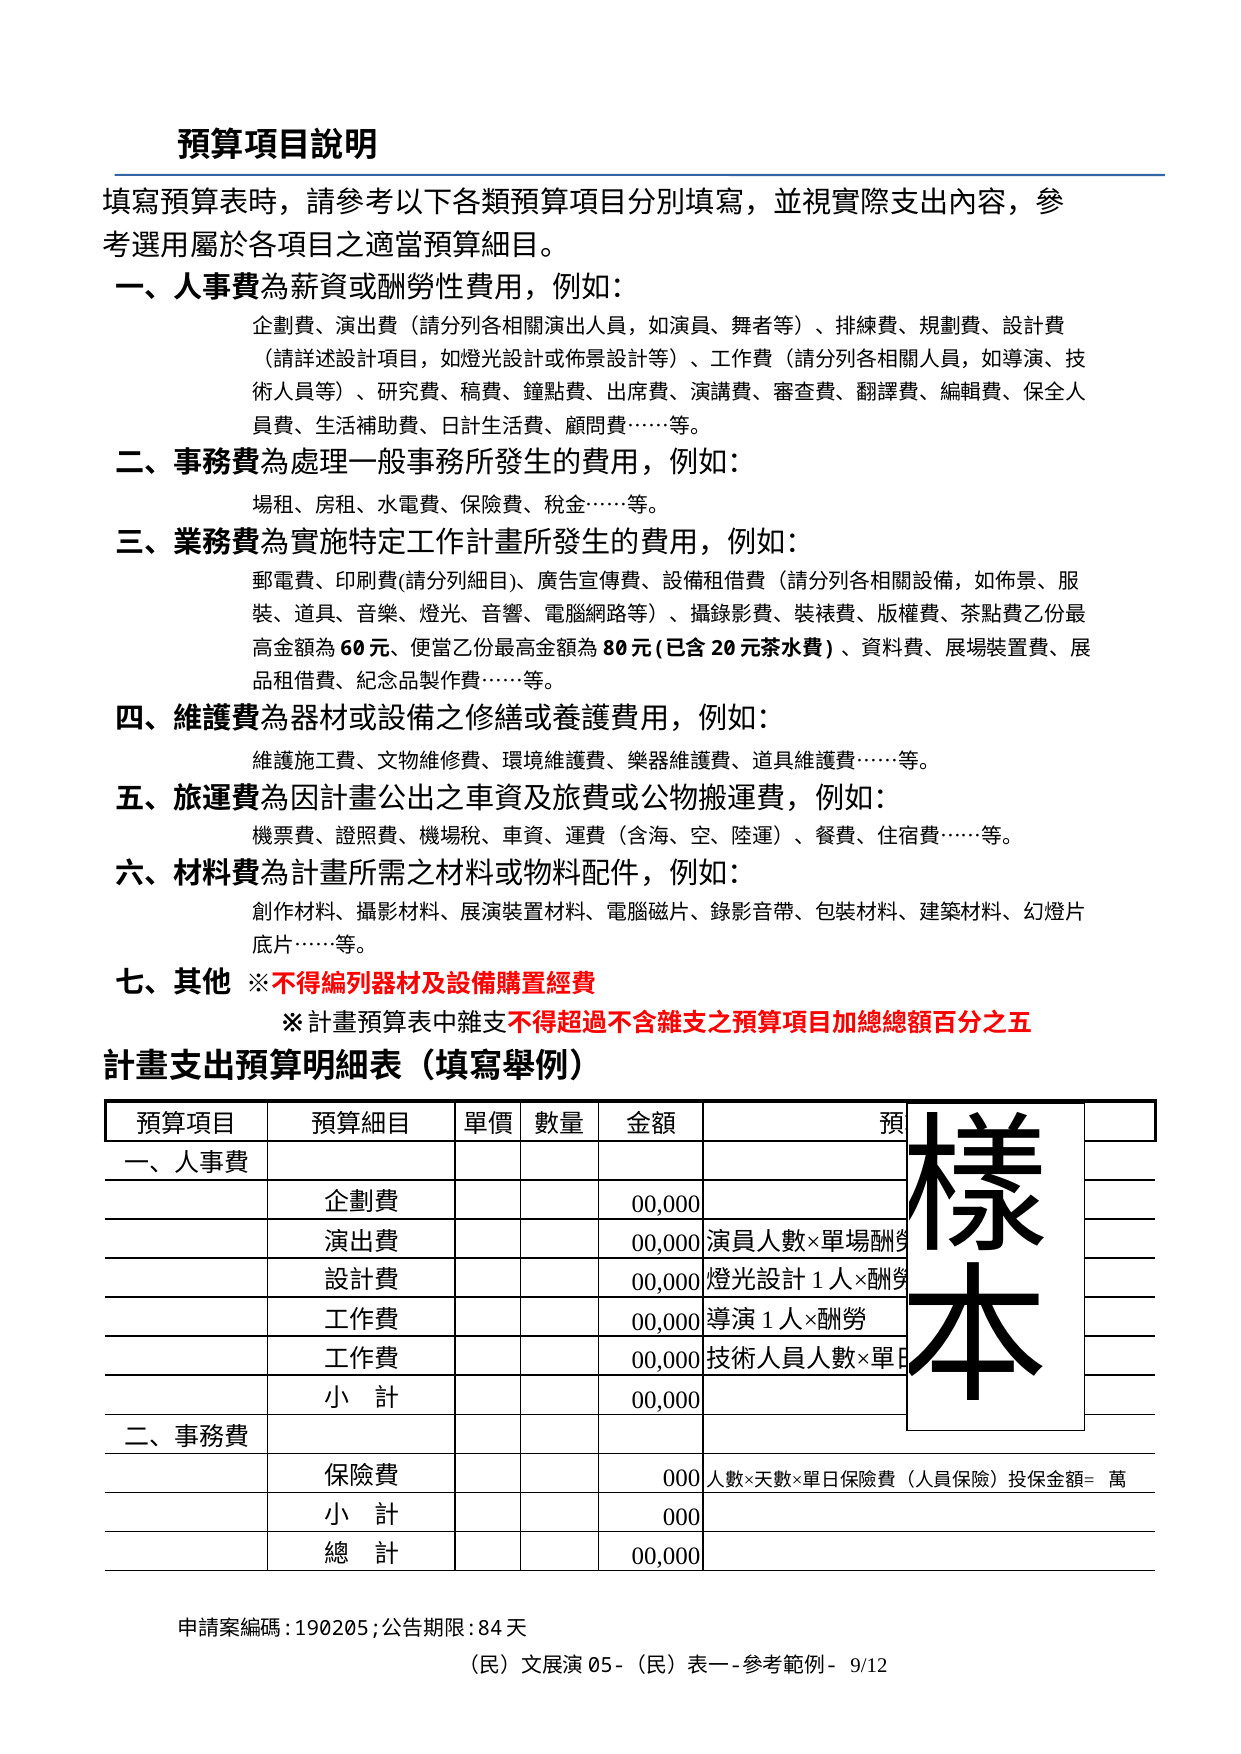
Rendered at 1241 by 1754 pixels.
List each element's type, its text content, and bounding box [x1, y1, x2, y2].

table_cell [1085, 1142, 1155, 1179]
table_cell 燈光設計1人×酬勞 [1085, 1259, 1155, 1296]
table_cell 00,000 [599, 1220, 702, 1257]
table_cell [704, 1493, 1155, 1531]
table_cell 工作費 [268, 1337, 454, 1374]
table_cell [105, 1181, 267, 1218]
table_cell 二、事務費 [105, 1415, 267, 1452]
table_cell 00,000 [599, 1532, 702, 1570]
table_cell 00,000 [599, 1298, 702, 1335]
table_cell [1085, 1181, 1155, 1218]
table_cell 企劃費 [268, 1181, 454, 1218]
table_cell 演出費 [268, 1220, 454, 1257]
table_cell [704, 1532, 1155, 1570]
table_cell [599, 1142, 702, 1179]
table_cell [521, 1376, 598, 1413]
table_cell 000 [599, 1493, 702, 1531]
text 六、材料費為計畫所需之材料或物料配件，例如： [115, 850, 1092, 892]
table_cell [521, 1142, 598, 1179]
table_header 預算說明 [1085, 1103, 1154, 1140]
table_cell [704, 1181, 906, 1218]
table_cell [704, 1376, 906, 1413]
table_cell 總 計 [268, 1532, 454, 1570]
table_cell 技術人員人數×單日酬勞×天數 [704, 1337, 906, 1374]
table_cell [521, 1259, 598, 1296]
table_cell [456, 1454, 520, 1492]
table_cell 小 計 [268, 1376, 454, 1413]
table_cell [456, 1259, 520, 1296]
text 場租、房租、水電費、保險費、稅金……等。 [252, 481, 1092, 519]
text 二、事務費為處理一般事務所發生的費用，例如： [115, 439, 1092, 481]
table_cell [521, 1220, 598, 1257]
text 創作材料、攝影材料、展演裝置材料、電腦磁片、錄影音帶、包裝材料、建築材料、幻燈片底片……等。 [252, 892, 1092, 959]
table_cell 技術人員人數×單日酬勞×天數 [1085, 1337, 1155, 1374]
table_cell 00,000 [599, 1337, 702, 1374]
table_cell 工作費 [268, 1298, 454, 1335]
table_cell [521, 1337, 598, 1374]
text 五、旅運費為因計畫公出之車資及旅費或公物搬運費，例如： [115, 774, 1092, 817]
table_cell [1085, 1376, 1155, 1413]
table_cell 00,000 [599, 1181, 702, 1218]
table_cell [105, 1337, 267, 1374]
table_cell [105, 1298, 267, 1335]
table_cell [1085, 1298, 1155, 1335]
text 四、維護費為器材或設備之修繕或養護費用，例如： [115, 694, 1092, 737]
table_cell 設計費 [268, 1259, 454, 1296]
text 機票費、證照費、機場稅、車資、運費（含海、空、陸運）、餐費、住宿費……等。 [252, 817, 1092, 850]
table_cell [599, 1415, 702, 1452]
text 維護施工費、文物維修費、環境維護費、樂器維護費、道具維護費……等。 [252, 737, 1092, 774]
table_cell 00,000 [599, 1376, 702, 1413]
table_cell [704, 1415, 1155, 1452]
table_cell [456, 1337, 520, 1374]
table_cell 000 [599, 1454, 702, 1492]
table_cell [704, 1142, 906, 1179]
table_cell 保險費 [268, 1454, 454, 1492]
table_header 單價 [456, 1103, 520, 1140]
table_cell [456, 1493, 520, 1531]
text 一、人事費為薪資或酬勞性費用，例如： [115, 263, 1092, 306]
table_cell [521, 1415, 598, 1452]
table_cell [456, 1142, 520, 1179]
table_cell 一、人事費 [105, 1142, 267, 1179]
table_cell [456, 1181, 520, 1218]
text 填寫預算表時，請參考以下各類預算項目分別填寫，並視實際支出內容，參考選用屬於各項目之適當預算細目。 [102, 179, 1092, 263]
table_header 金額 [599, 1103, 702, 1140]
table_cell 燈光設計1人×酬勞 [704, 1259, 906, 1296]
table_cell 導演1人×酬勞 [704, 1298, 906, 1335]
table_cell [521, 1181, 598, 1218]
text 企劃費、演出費（請分列各相關演出人員，如演員、舞者等）、排練費、規劃費、設計費（請詳述設計項目，如燈光設計或佈景設計等）、工作費（請分列各相關人員，如導演、技術人員等）、研究費、稿費、鐘點費、出席費、演講費、審查費、翻譯費、編輯費、保全人員費、生活補助費、日計生活費、顧問費……等。 [252, 306, 1092, 439]
text 三、業務費為實施特定工作計畫所發生的費用，例如： [115, 519, 1092, 561]
text 七、其他 ※不得編列器材及設備購置經費 [115, 959, 1092, 1001]
table_cell 小 計 [268, 1493, 454, 1531]
table_cell [521, 1532, 598, 1570]
table_cell 00,000 [599, 1259, 702, 1296]
table_cell [105, 1454, 267, 1492]
table_cell [105, 1259, 267, 1296]
table_cell [521, 1298, 598, 1335]
table_cell [105, 1493, 267, 1531]
table_header 預算說明 [704, 1103, 906, 1140]
text 預算項目說明 [177, 118, 1092, 166]
table_cell [268, 1415, 454, 1452]
table_cell [456, 1415, 520, 1452]
table_cell [456, 1220, 520, 1257]
table_cell 演員人數×單場酬勞×場次 [704, 1220, 906, 1257]
table_cell [521, 1493, 598, 1531]
text 計畫支出預算明細表（填寫舉例） [102, 1039, 1092, 1087]
table_cell [521, 1454, 598, 1492]
table_cell 人數×天數×單日保險費（人員保險）投保金額= 萬 [704, 1454, 1155, 1492]
table_header 數量 [521, 1103, 598, 1140]
table_cell [105, 1220, 267, 1257]
table_header 預算項目 [908, 1104, 1084, 1430]
table_header 預算細目 [268, 1103, 454, 1140]
text ※計畫預算表中雜支不得超過不含雜支之預算項目加總總額百分之五 [115, 1001, 1092, 1039]
table_cell [105, 1376, 267, 1413]
table_cell [268, 1142, 454, 1179]
table_cell [456, 1376, 520, 1413]
table_cell [105, 1532, 267, 1570]
table_cell [456, 1532, 520, 1570]
table_cell [456, 1298, 520, 1335]
table_header 預算項目 [107, 1103, 267, 1140]
table_cell 演員人數×單場酬勞×場次 [1085, 1220, 1155, 1257]
text 郵電費、印刷費(請分列細目)、廣告宣傳費、設備租借費（請分列各相關設備，如佈景、服裝、道具、音樂、燈光、音響、電腦網路等）、攝錄影費、裝裱費、版權費、茶點費乙份最高金額為60元、便當乙份最高金額為80元(已含20元茶水費) 、資料費、展場裝置費、展品租借費、紀念品製作費……等。 [252, 561, 1092, 694]
